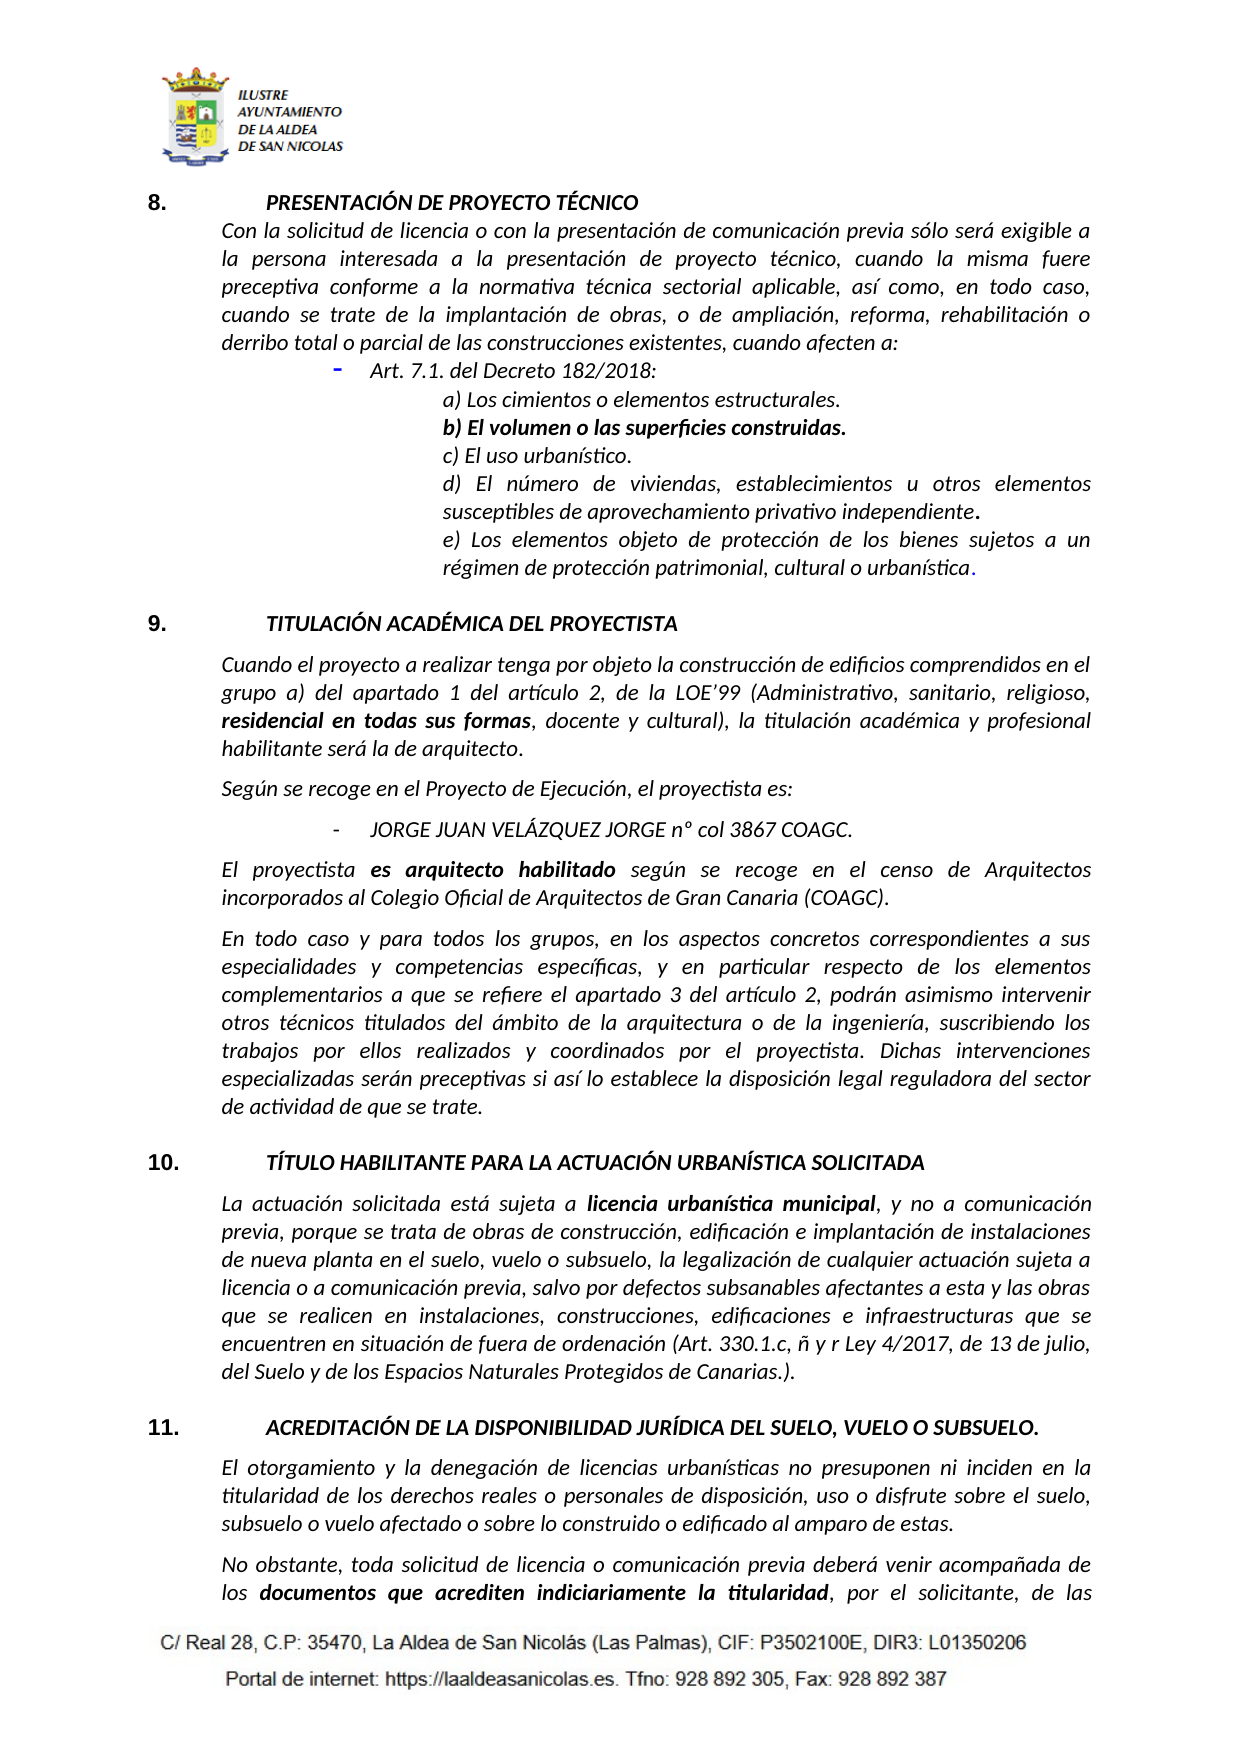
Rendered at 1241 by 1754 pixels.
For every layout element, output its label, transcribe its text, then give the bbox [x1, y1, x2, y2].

list ACREDITACIÓN DE LA DISPONIBILIDAD JURÍDICA DEL SUELO, VUELO O SUBSUELO. [148, 1413, 1093, 1441]
text a) Los cimientos o elementos estructurales. [443, 385, 1093, 413]
picture [148, 59, 359, 174]
text Según se recoge en el Proyecto de Ejecución, el proyectista es: [221, 774, 1093, 802]
list titulación académica del proyectista [148, 609, 1093, 637]
text e) Los elementos objeto de protección de los bienes sujetos a un régimen de protección patrimonial, cultural o urbanística. [443, 525, 1093, 581]
list Art. 7.1. del Decreto 182/2018: [333, 357, 1093, 385]
text En todo caso y para todos los grupos, en los aspectos concretos correspondientes a sus especialidades y competencias específicas, y en particular respecto de los elementos complementarios a que se refiere el apartado 3 del artículo 2, podrán asimismo intervenir otros técnicos titulados del ámbito de la arquitectura o de la ingeniería, suscribiendo los trabajos por ellos realizados y coordinados por el proyectista. Dichas intervenciones especializadas serán preceptivas si así lo establece la disposición legal reguladora del sector de actividad de que se trate. [221, 924, 1093, 1120]
list PRESENTACIÓN DE PROYECTO TÉCNICO [148, 188, 1093, 216]
picture [148, 1626, 1033, 1695]
text Cuando el proyecto a realizar tenga por objeto la construcción de edificios comprendidos en el grupo a) del apartado 1 del artículo 2, de la LOE’99 (Administrativo, sanitario, religioso, residencial en todas sus formas, docente y cultural), la titulación académica y profesional habilitante será la de arquitecto. [221, 650, 1093, 762]
list título habilitante PARA la actuación urbanística solicitada [148, 1148, 1093, 1176]
text El otorgamiento y la denegación de licencias urbanísticas no presuponen ni inciden en la titularidad de los derechos reales o personales de disposición, uso o disfrute sobre el suelo, subsuelo o vuelo afectado o sobre lo construido o edificado al amparo de estas. [221, 1453, 1093, 1537]
text b) El volumen o las superficies construidas. [443, 413, 1093, 441]
text c) El uso urbanístico. [443, 441, 1093, 469]
text La actuación solicitada está sujeta a licencia urbanística municipal, y no a comunicación previa, porque se trata de obras de construcción, edificación e implantación de instalaciones de nueva planta en el suelo, vuelo o subsuelo, la legalización de cualquier actuación sujeta a licencia o a comunicación previa, salvo por defectos subsanables afectantes a esta y las obras que se realicen en instalaciones, construcciones, edificaciones e infraestructuras que se encuentren en situación de fuera de ordenación (Art. 330.1.c, ñ y r Ley 4/2017, de 13 de julio, del Suelo y de los Espacios Naturales Protegidos de Canarias.). [221, 1189, 1093, 1385]
text No obstante, toda solicitud de licencia o comunicación previa deberá venir acompañada de los documentos que acrediten indiciariamente la titularidad, por el solicitante, de las [221, 1550, 1093, 1606]
list JORGE JUAN VELÁZQUEZ JORGE nº col 3867 COAGC. [333, 815, 1093, 843]
text Con la solicitud de licencia o con la presentación de comunicación previa sólo será exigible a la persona interesada a la presentación de proyecto técnico, cuando la misma fuere preceptiva conforme a la normativa técnica sectorial aplicable, así como, en todo caso, cuando se trate de la implantación de obras, o de ampliación, reforma, rehabilitación o derribo total o parcial de las construcciones existentes, cuando afecten a: [221, 216, 1093, 357]
text El proyectista es arquitecto habilitado según se recoge en el censo de Arquitectos incorporados al Colegio Oficial de Arquitectos de Gran Canaria (COAGC). [221, 856, 1093, 912]
text d) El número de viviendas, establecimientos u otros elementos susceptibles de aprovechamiento privativo independiente. [443, 469, 1093, 525]
